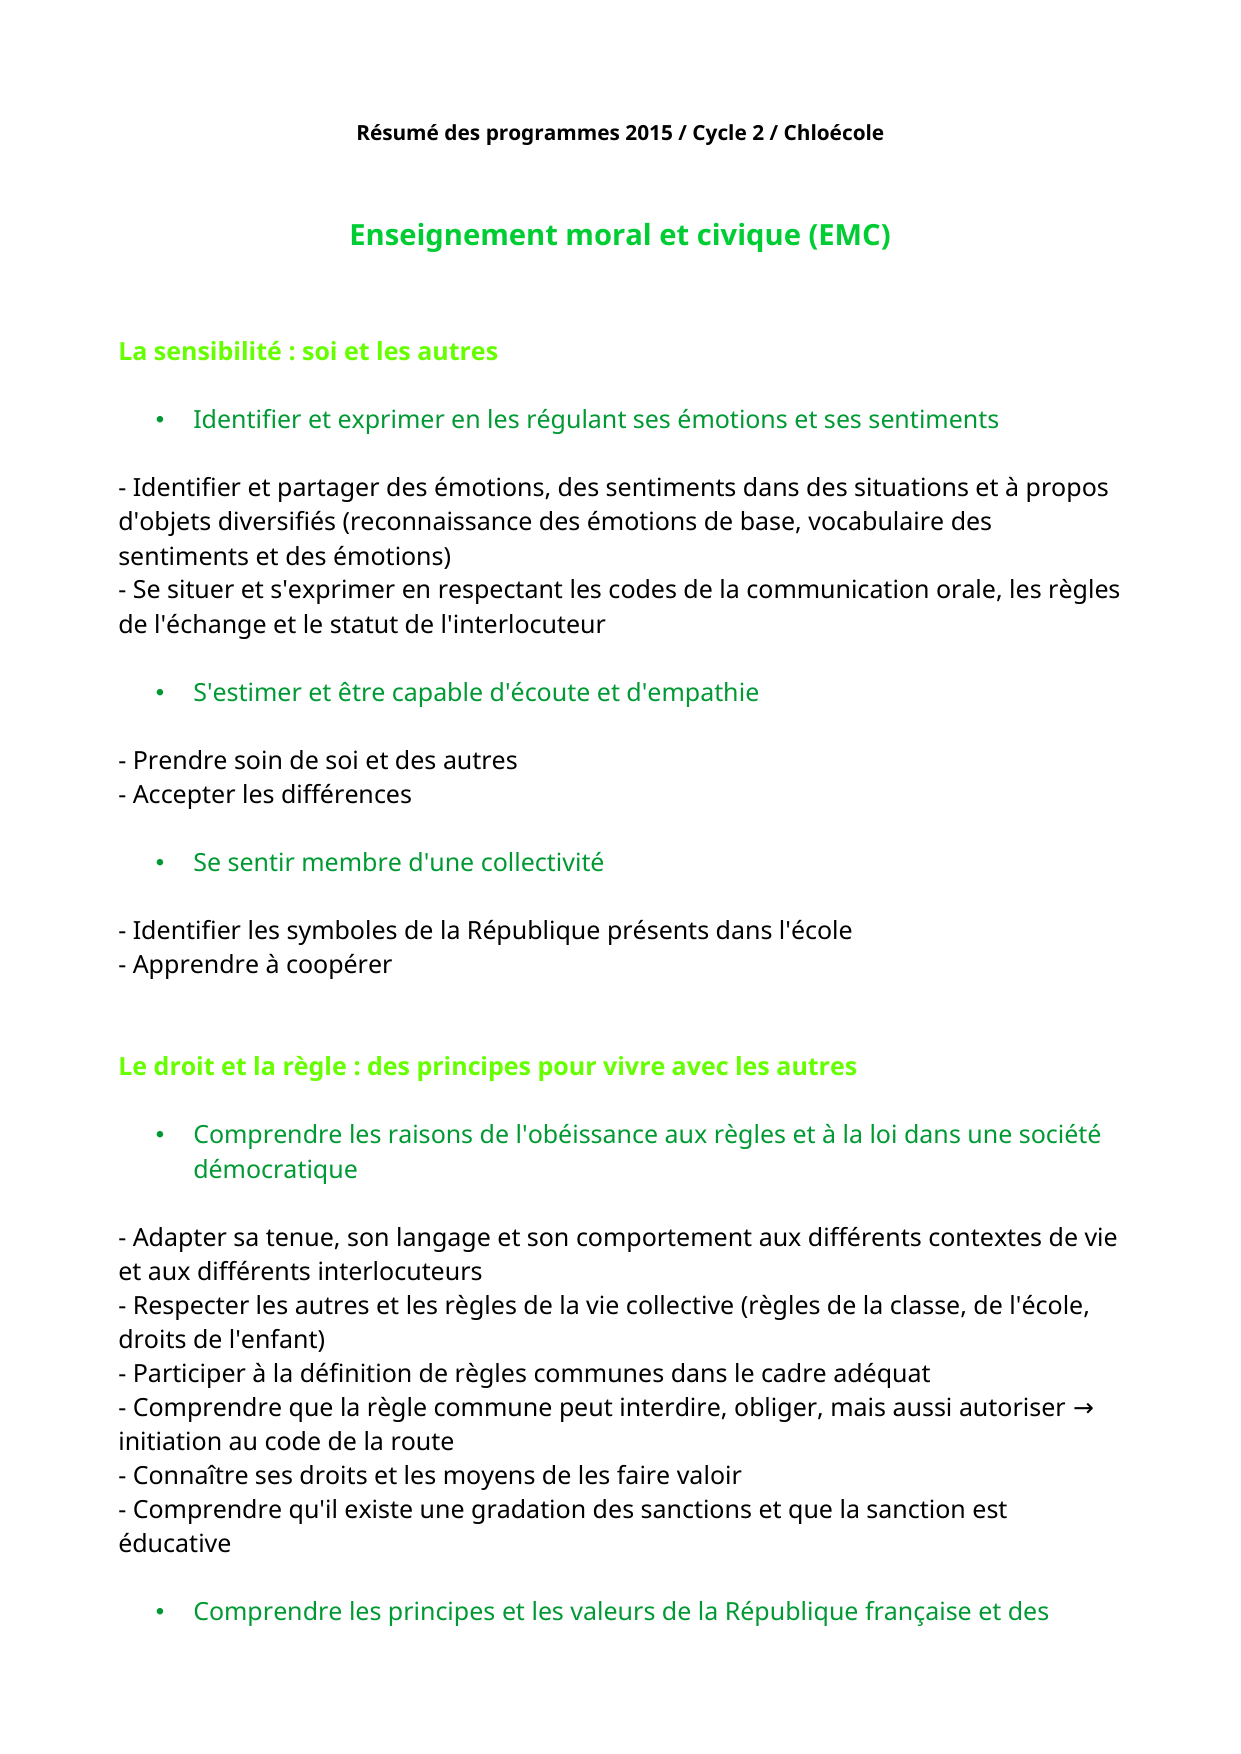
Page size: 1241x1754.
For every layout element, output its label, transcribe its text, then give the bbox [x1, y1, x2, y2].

list Identifier et exprimer en les régulant ses émotions et ses sentiments [156, 402, 1122, 436]
text - Comprendre qu'il existe une gradation des sanctions et que la sanction est éducative [118, 1492, 1122, 1560]
list Comprendre les principes et les valeurs de la République française et des [156, 1594, 1122, 1628]
text - Participer à la définition de règles communes dans le cadre adéquat [118, 1356, 1122, 1390]
list S'estimer et être capable d'écoute et d'empathie [156, 674, 1122, 708]
text - Connaître ses droits et les moyens de les faire valoir [118, 1458, 1122, 1492]
text Le droit et la règle : des principes pour vivre avec les autres [118, 1049, 1122, 1083]
text La sensibilité : soi et les autres [118, 334, 1122, 368]
text - Accepter les différences [118, 777, 1122, 811]
list Comprendre les raisons de l'obéissance aux règles et à la loi dans une société démocratique [156, 1117, 1122, 1185]
text - Adapter sa tenue, son langage et son comportement aux différents contextes de vie et aux différents interlocuteurs [118, 1219, 1122, 1287]
list Se sentir membre d'une collectivité [156, 845, 1122, 879]
text - Identifier les symboles de la République présents dans l'école [118, 913, 1122, 947]
text - Apprendre à coopérer [118, 947, 1122, 981]
text - Identifier et partager des émotions, des sentiments dans des situations et à propos d'objets diversifiés (reconnaissance des émotions de base, vocabulaire des sentiments et des émotions) [118, 470, 1122, 572]
text - Prendre soin de soi et des autres [118, 742, 1122, 777]
text Résumé des programmes 2015 / Cycle 2 / Chloécole [118, 118, 1122, 147]
text Enseignement moral et civique (EMC) [118, 215, 1122, 254]
text - Se situer et s'exprimer en respectant les codes de la communication orale, les règles de l'échange et le statut de l'interlocuteur [118, 572, 1122, 640]
text - Respecter les autres et les règles de la vie collective (règles de la classe, de l'école, droits de l'enfant) [118, 1287, 1122, 1356]
text - Comprendre que la règle commune peut interdire, obliger, mais aussi autoriser → initiation au code de la route [118, 1390, 1122, 1458]
